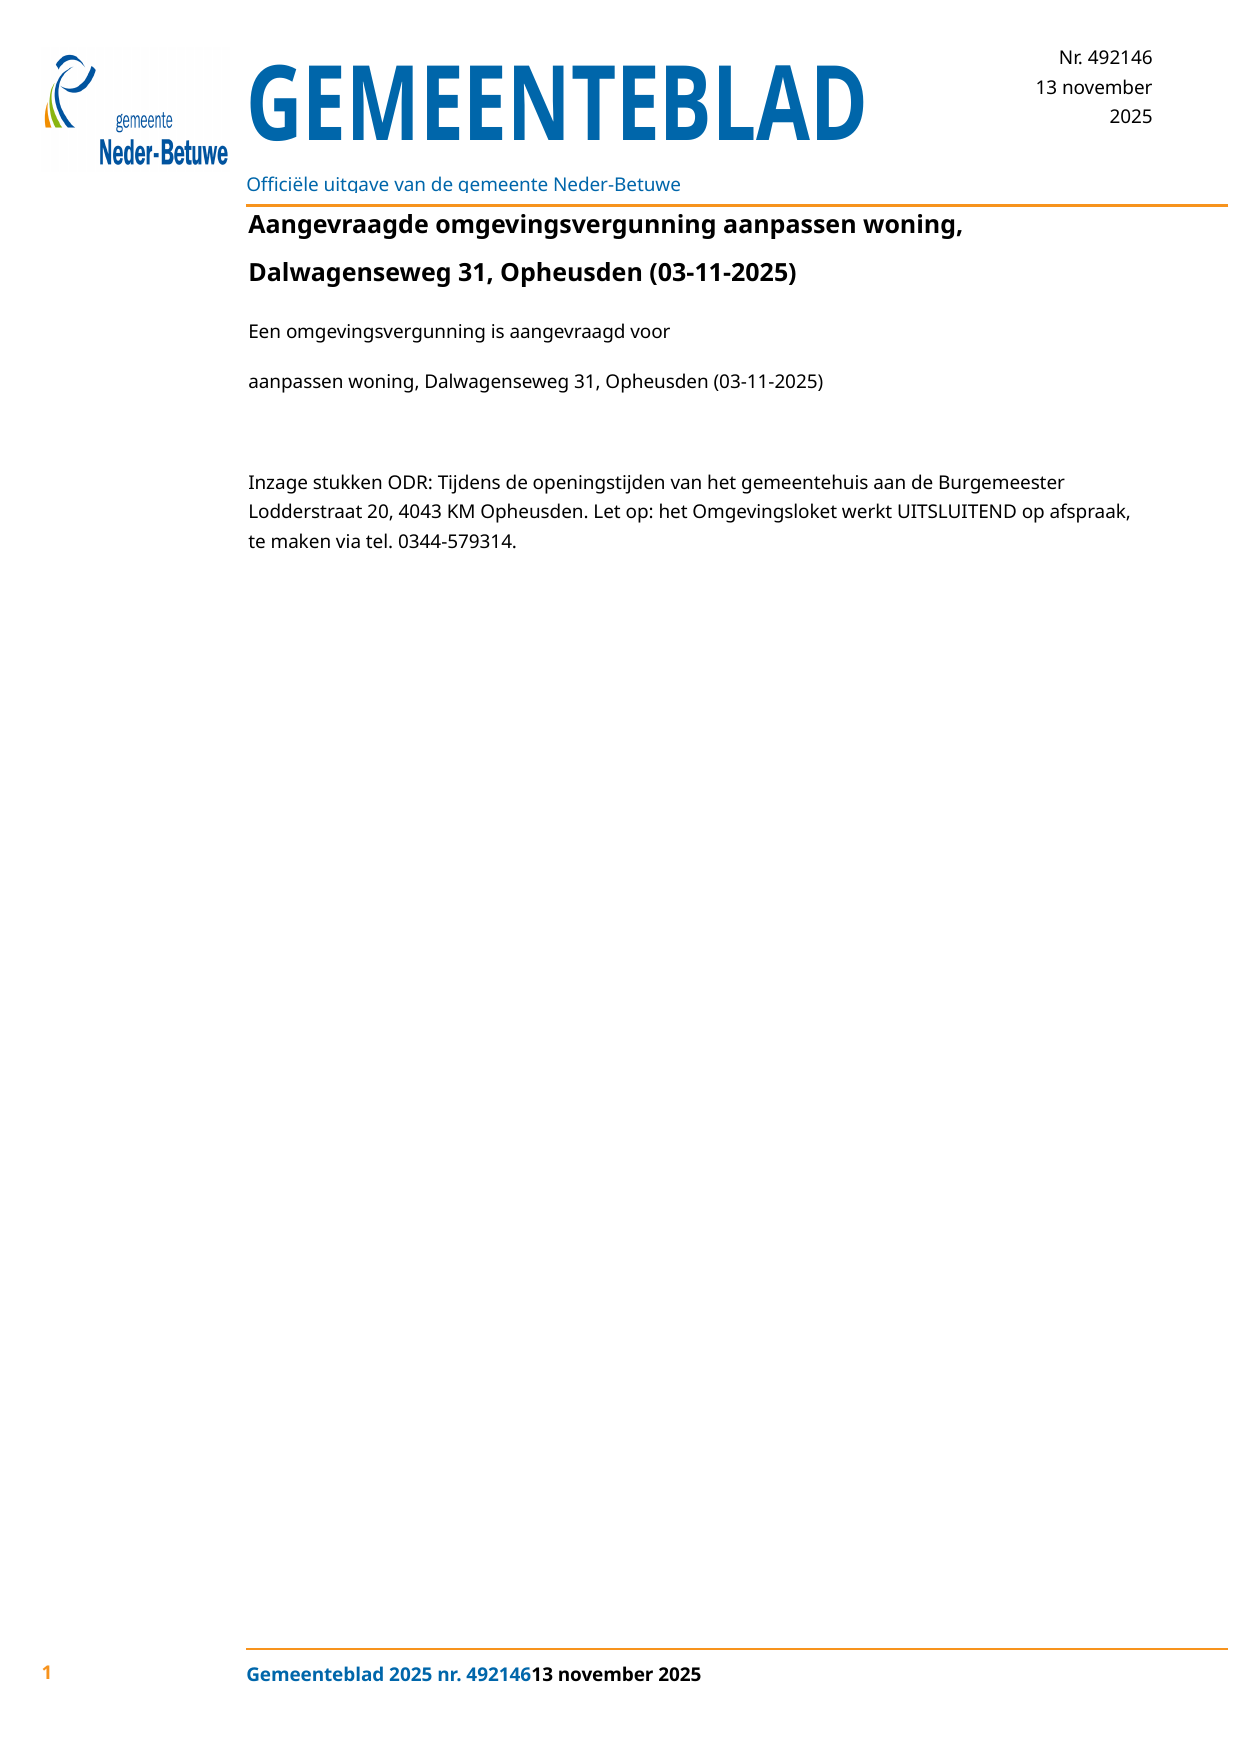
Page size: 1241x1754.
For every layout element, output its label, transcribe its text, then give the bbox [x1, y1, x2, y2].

text Inzage stukken ODR: Tijdens de openingstijden van het gemeentehuis aan de Burgemeester Lodderstraat 20, 4043 KM Opheusden. Let op: het Omgevingsloket werkt UITSLUITEND op afspraak, te maken via tel. 0344-579314. [248, 469, 1152, 554]
text Aangevraagde omgevingsvergunning aanpassen woning, Dalwagenseweg 31, Opheusden (03-11-2025) [248, 207, 1152, 288]
text Een omgevingsvergunning is aangevraagd voor [248, 318, 1152, 344]
text aanpassen woning, Dalwagenseweg 31, Opheusden (03-11-2025) [248, 368, 1152, 394]
picture [41, 47, 231, 172]
